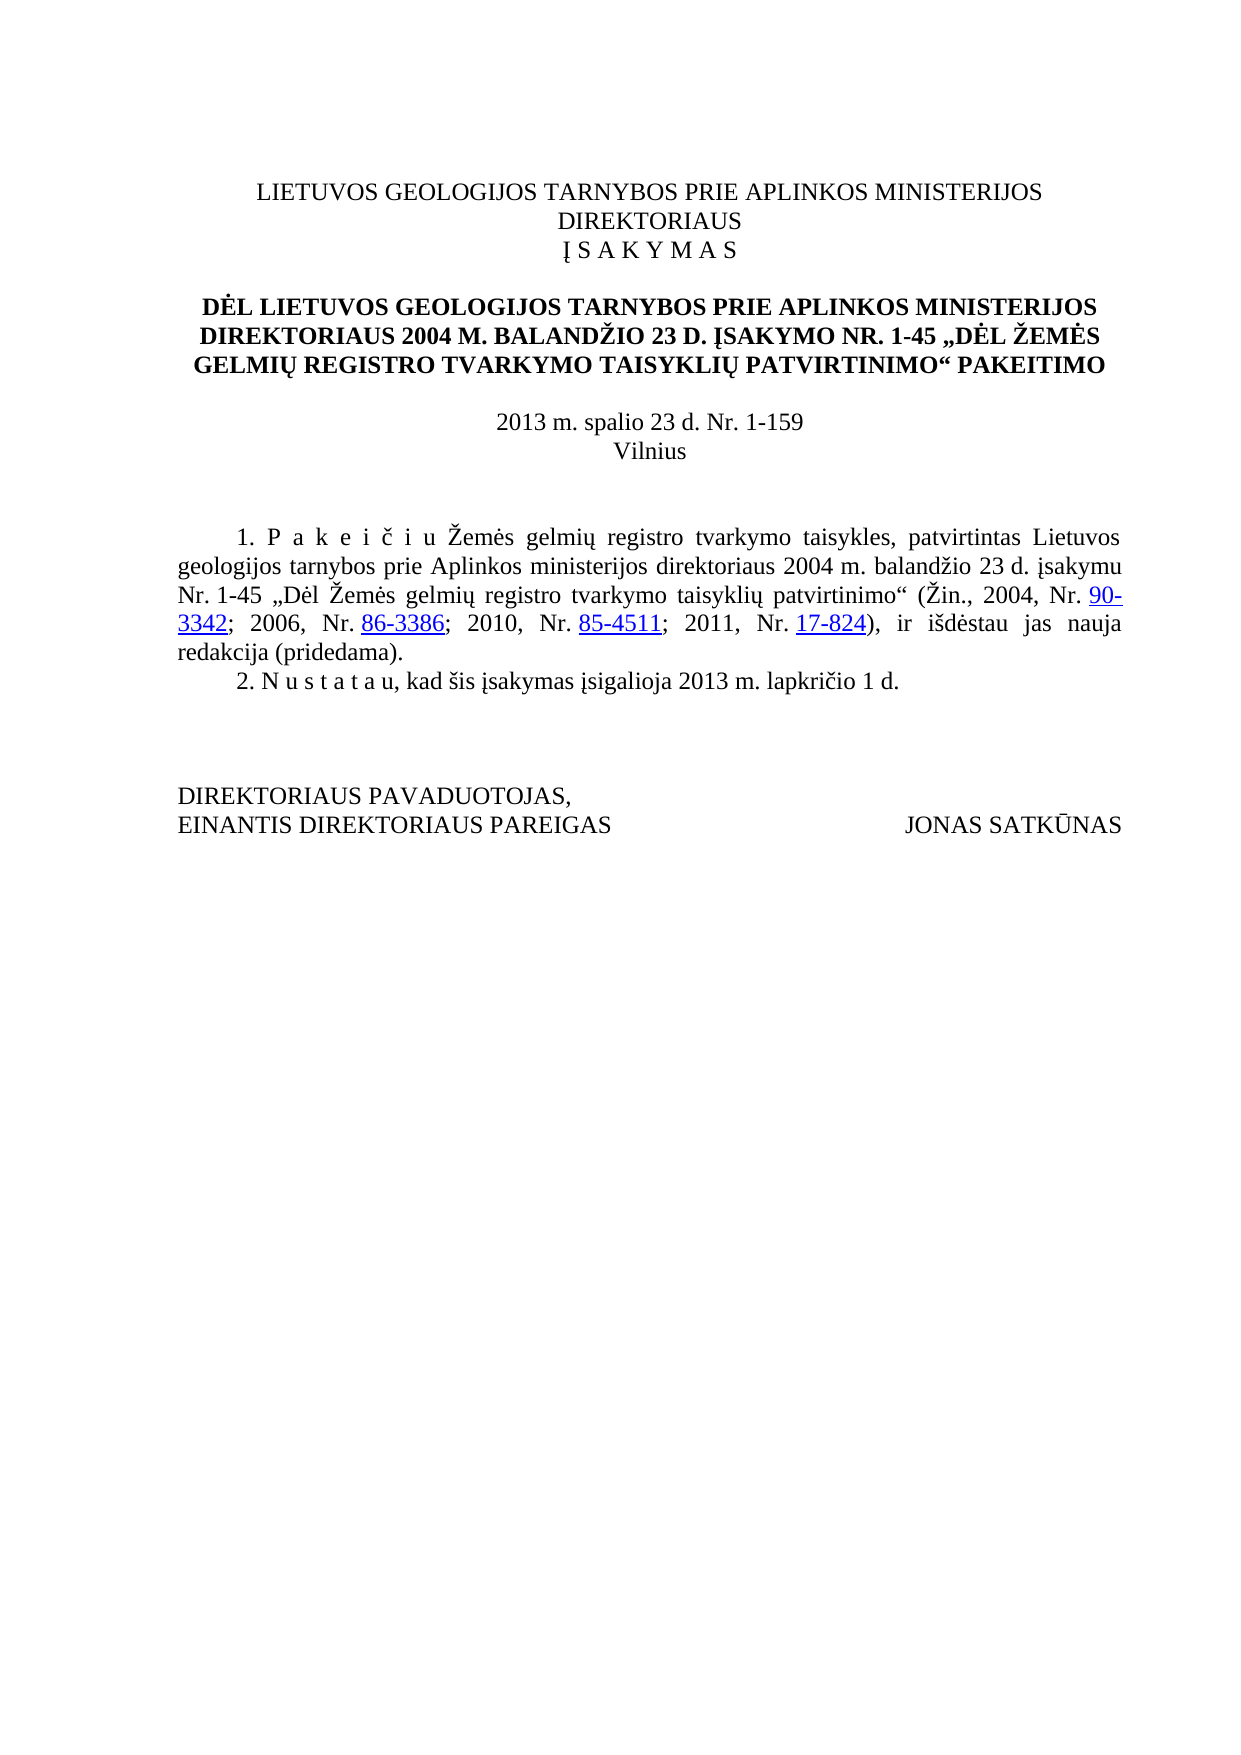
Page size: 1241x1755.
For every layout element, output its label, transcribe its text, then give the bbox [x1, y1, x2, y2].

text 2. N u s t a t a u, kad šis įsakymas įsigalioja 2013 m. lapkričio 1 d. [177, 666, 1122, 695]
text DĖL LIETUVOS GEOLOGIJOS TARNYBOS PRIE APLINKOS MINISTERIJOS DIREKTORIAUS 2004 M. BALANDŽIO 23 D. ĮSAKYMO Nr. 1-45 „DĖL ŽEMĖS GELMIŲ REGISTRO TVARKYMO TAISYKLIŲ PATVIRTINIMO“ PAKEITIMO [177, 292, 1122, 378]
text Vilnius [177, 436, 1122, 465]
text einantis direktoriaus pareigas Jonas Satkūnas [177, 810, 1122, 838]
text Direktoriaus pavaduotojas, [177, 781, 1122, 810]
text 2013 m. spalio 23 d. Nr. 1-159 [177, 407, 1122, 436]
text LIETUVOS GEOLOGIJOS TARNYBOS PRIE APLINKOS MINISTERIJOS DIREKTORIAUS [177, 177, 1122, 235]
text Į S A K Y M A S [177, 235, 1122, 263]
text 1. P a k e i č i u Žemės gelmių registro tvarkymo taisykles, patvirtintas Lietuvos geologijos tarnybos prie Aplinkos ministerijos direktoriaus 2004 m. balandžio 23 d. įsakymu Nr. 1-45 „Dėl Žemės gelmių registro tvarkymo taisyklių patvirtinimo“ (Žin., 2004, Nr. 90-3342; 2006, Nr. 86-3386; 2010, Nr. 85-4511; 2011, Nr. 17-824), ir išdėstau jas nauja redakcija (pridedama). [177, 522, 1122, 666]
